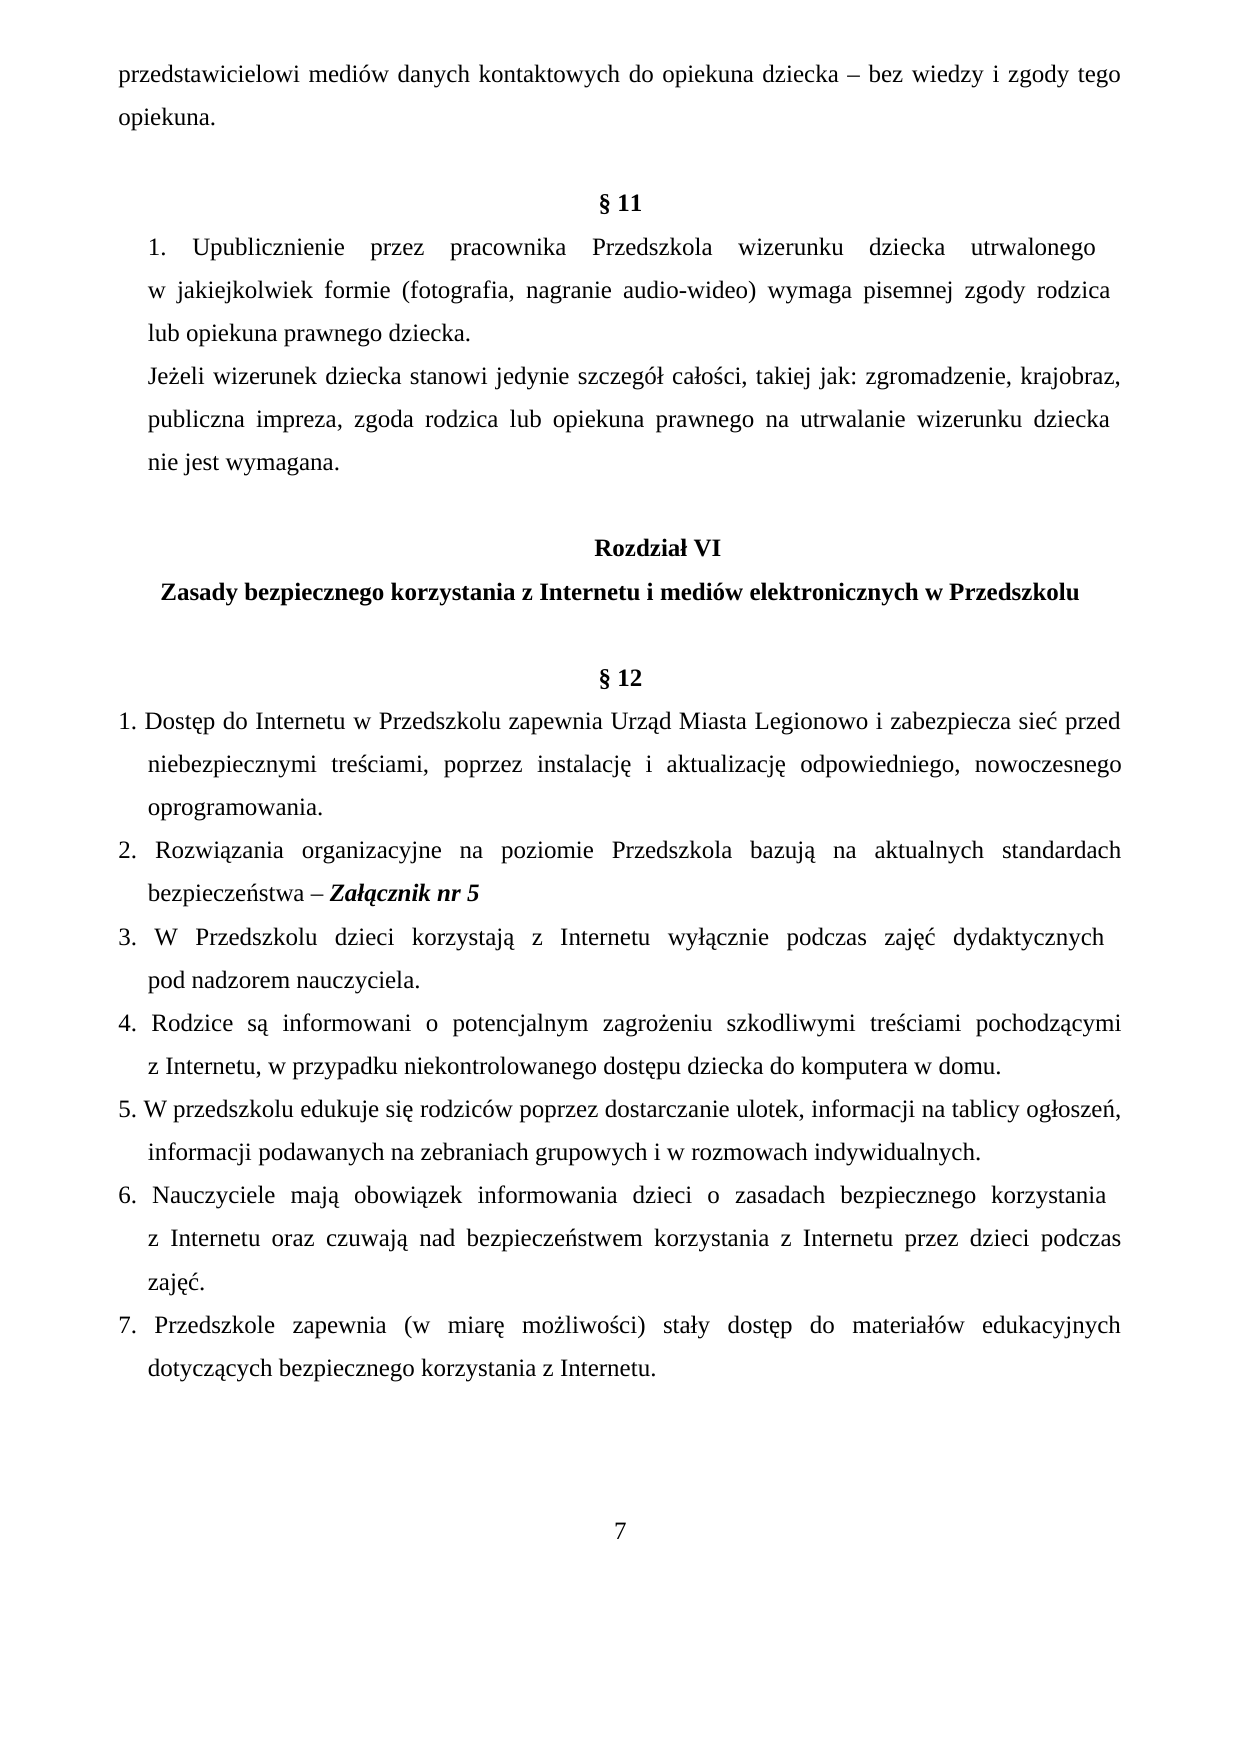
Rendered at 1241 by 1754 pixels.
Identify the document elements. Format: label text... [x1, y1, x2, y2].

text Zasady bezpiecznego korzystania z Internetu i mediów elektronicznych w Przedszkolu [118, 577, 1122, 605]
text § 11 [118, 188, 1122, 217]
list przedstawicielowi mediów danych kontaktowych do opiekuna dziecka – bez wiedzy i zgody tego opiekuna. [118, 59, 1122, 131]
text 1. Dostęp do Internetu w Przedszkolu zapewnia Urząd Miasta Legionowo i zabezpiecza sieć przed niebezpiecznymi treściami, poprzez instalację i aktualizację odpowiedniego, nowoczesnego oprogramowania. [118, 706, 1122, 821]
text 7. Przedszkole zapewnia (w miarę możliwości) stały dostęp do materiałów edukacyjnych dotyczących bezpiecznego korzystania z Internetu. [118, 1310, 1122, 1382]
list Rozdział VI [193, 533, 1122, 562]
text 2. Rozwiązania organizacyjne na poziomie Przedszkola bazują na aktualnych standardach bezpieczeństwa – Załącznik nr 5 [118, 835, 1122, 907]
list Upublicznienie przez pracownika Przedszkola wizerunku dziecka utrwalonego w jakiejkolwiek formie (fotografia, nagranie audio-wideo) wymaga pisemnej zgody rodzica lub opiekuna prawnego dziecka. [148, 232, 1122, 347]
text 3. W Przedszkolu dzieci korzystają z Internetu wyłącznie podczas zajęć dydaktycznych pod nadzorem nauczyciela. [118, 922, 1122, 993]
text 6. Nauczyciele mają obowiązek informowania dzieci o zasadach bezpiecznego korzystania z Internetu oraz czuwają nad bezpieczeństwem korzystania z Internetu przez dzieci podczas zajęć. [118, 1180, 1122, 1295]
text 4. Rodzice są informowani o potencjalnym zagrożeniu szkodliwymi treściami pochodzącymi z Internetu, w przypadku niekontrolowanego dostępu dziecka do komputera w domu. [118, 1008, 1122, 1080]
text Jeżeli wizerunek dziecka stanowi jedynie szczegół całości, takiej jak: zgromadzenie, krajobraz, publiczna impreza, zgoda rodzica lub opiekuna prawnego na utrwalanie wizerunku dziecka nie jest wymagana. [148, 361, 1122, 476]
text § 12 [118, 663, 1122, 692]
text 5. W przedszkolu edukuje się rodziców poprzez dostarczanie ulotek, informacji na tablicy ogłoszeń, informacji podawanych na zebraniach grupowych i w rozmowach indywidualnych. [118, 1094, 1122, 1166]
